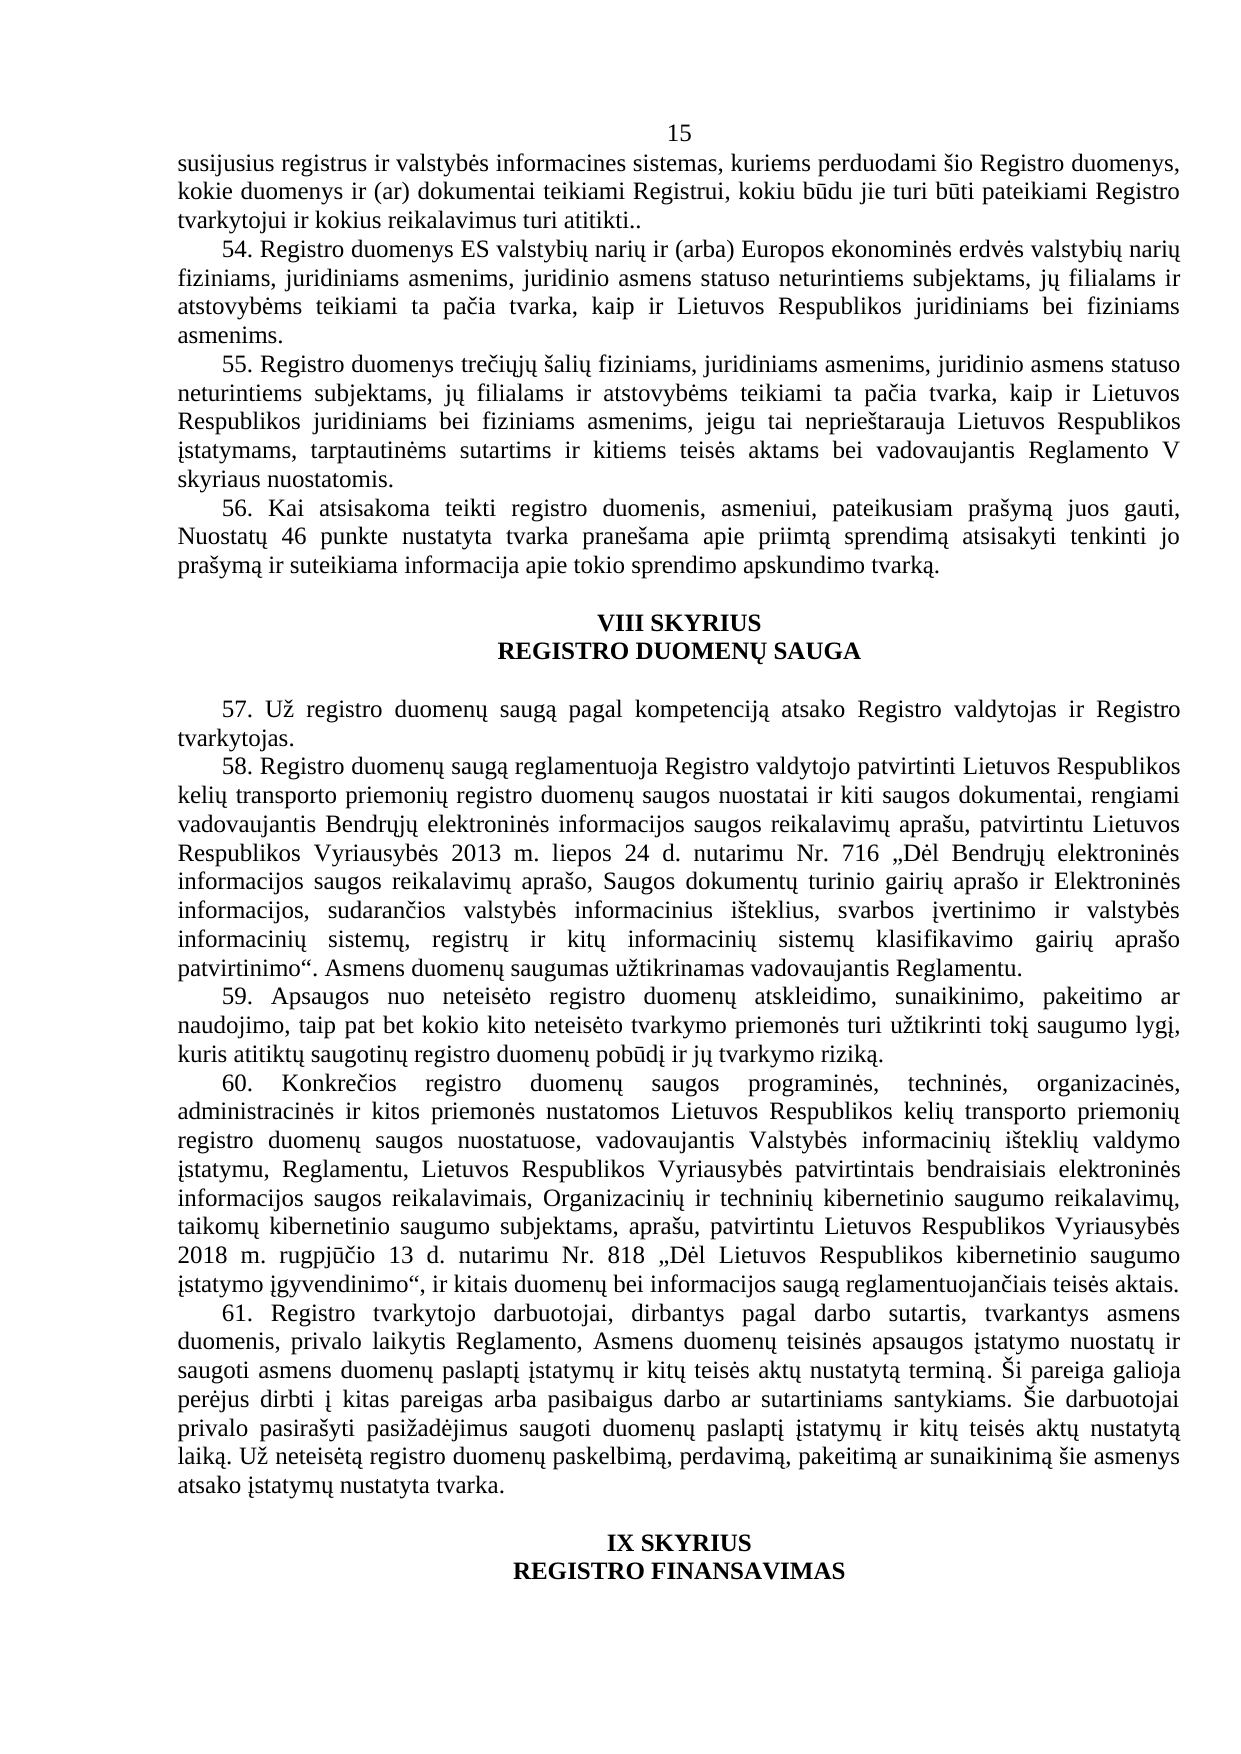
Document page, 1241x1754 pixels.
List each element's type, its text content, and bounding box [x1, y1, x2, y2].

text susijusius registrus ir valstybės informacines sistemas, kuriems perduodami šio Registro duomenys, kokie duomenys ir (ar) dokumentai teikiami Registrui, kokiu būdu jie turi būti pateikiami Registro tvarkytojui ir kokius reikalavimus turi atitikti.. [177, 148, 1181, 234]
text 58. Registro duomenų saugą reglamentuoja Registro valdytojo patvirtinti Lietuvos Respublikos kelių transporto priemonių registro duomenų saugos nuostatai ir kiti saugos dokumentai, rengiami vadovaujantis Bendrųjų elektroninės informacijos saugos reikalavimų aprašu, patvirtintu Lietuvos Respublikos Vyriausybės 2013 m. liepos 24 d. nutarimu Nr. 716 „Dėl Bendrųjų elektroninės informacijos saugos reikalavimų aprašo, Saugos dokumentų turinio gairių aprašo ir Elektroninės informacijos, sudarančios valstybės informacinius išteklius, svarbos įvertinimo ir valstybės informacinių sistemų, registrų ir kitų informacinių sistemų klasifikavimo gairių aprašo patvirtinimo“. Asmens duomenų saugumas užtikrinamas vadovaujantis Reglamentu. [177, 751, 1181, 981]
text REGISTRO FINANSAVIMAS [177, 1556, 1181, 1585]
text 60. Konkrečios registro duomenų saugos programinės, techninės, organizacinės, administracinės ir kitos priemonės nustatomos Lietuvos Respublikos kelių transporto priemonių registro duomenų saugos nuostatuose, vadovaujantis Valstybės informacinių išteklių valdymo įstatymu, Reglamentu, Lietuvos Respublikos Vyriausybės patvirtintais bendraisiais elektroninės informacijos saugos reikalavimais, Organizacinių ir techninių kibernetinio saugumo reikalavimų, taikomų kibernetinio saugumo subjektams, aprašu, patvirtintu Lietuvos Respublikos Vyriausybės 2018 m. rugpjūčio 13 d. nutarimu Nr. 818 „Dėl Lietuvos Respublikos kibernetinio saugumo įstatymo įgyvendinimo“, ir kitais duomenų bei informacijos saugą reglamentuojančiais teisės aktais. [177, 1068, 1181, 1298]
text 59. Apsaugos nuo neteisėto registro duomenų atskleidimo, sunaikinimo, pakeitimo ar naudojimo, taip pat bet kokio kito neteisėto tvarkymo priemonės turi užtikrinti tokį saugumo lygį, kuris atitiktų saugotinų registro duomenų pobūdį ir jų tvarkymo riziką. [177, 981, 1181, 1068]
text VIII SKYRIUS [177, 608, 1181, 636]
text 54. Registro duomenys ES valstybių narių ir (arba) Europos ekonominės erdvės valstybių narių fiziniams, juridiniams asmenims, juridinio asmens statuso neturintiems subjektams, jų filialams ir atstovybėms teikiami ta pačia tvarka, kaip ir Lietuvos Respublikos juridiniams bei fiziniams asmenims. [177, 234, 1181, 349]
text REGISTRO DUOMENŲ SAUGA [177, 636, 1181, 665]
text 55. Registro duomenys trečiųjų šalių fiziniams, juridiniams asmenims, juridinio asmens statuso neturintiems subjektams, jų filialams ir atstovybėms teikiami ta pačia tvarka, kaip ir Lietuvos Respublikos juridiniams bei fiziniams asmenims, jeigu tai neprieštarauja Lietuvos Respublikos įstatymams, tarptautinėms sutartims ir kitiems teisės aktams bei vadovaujantis Reglamento V skyriaus nuostatomis. [177, 349, 1181, 493]
text 56. Kai atsisakoma teikti registro duomenis, asmeniui, pateikusiam prašymą juos gauti, Nuostatų 46 punkte nustatyta tvarka pranešama apie priimtą sprendimą atsisakyti tenkinti jo prašymą ir suteikiama informacija apie tokio sprendimo apskundimo tvarką. [177, 493, 1181, 579]
text 57. Už registro duomenų saugą pagal kompetenciją atsako Registro valdytojas ir Registro tvarkytojas. [177, 694, 1181, 751]
text IX SKYRIUS [177, 1528, 1181, 1556]
text 61. Registro tvarkytojo darbuotojai, dirbantys pagal darbo sutartis, tvarkantys asmens duomenis, privalo laikytis Reglamento, Asmens duomenų teisinės apsaugos įstatymo nuostatų ir saugoti asmens duomenų paslaptį įstatymų ir kitų teisės aktų nustatytą terminą. Ši pareiga galioja perėjus dirbti į kitas pareigas arba pasibaigus darbo ar sutartiniams santykiams. Šie darbuotojai privalo pasirašyti pasižadėjimus saugoti duomenų paslaptį įstatymų ir kitų teisės aktų nustatytą laiką. Už neteisėtą registro duomenų paskelbimą, perdavimą, pakeitimą ar sunaikinimą šie asmenys atsako įstatymų nustatyta tvarka. [177, 1298, 1181, 1499]
